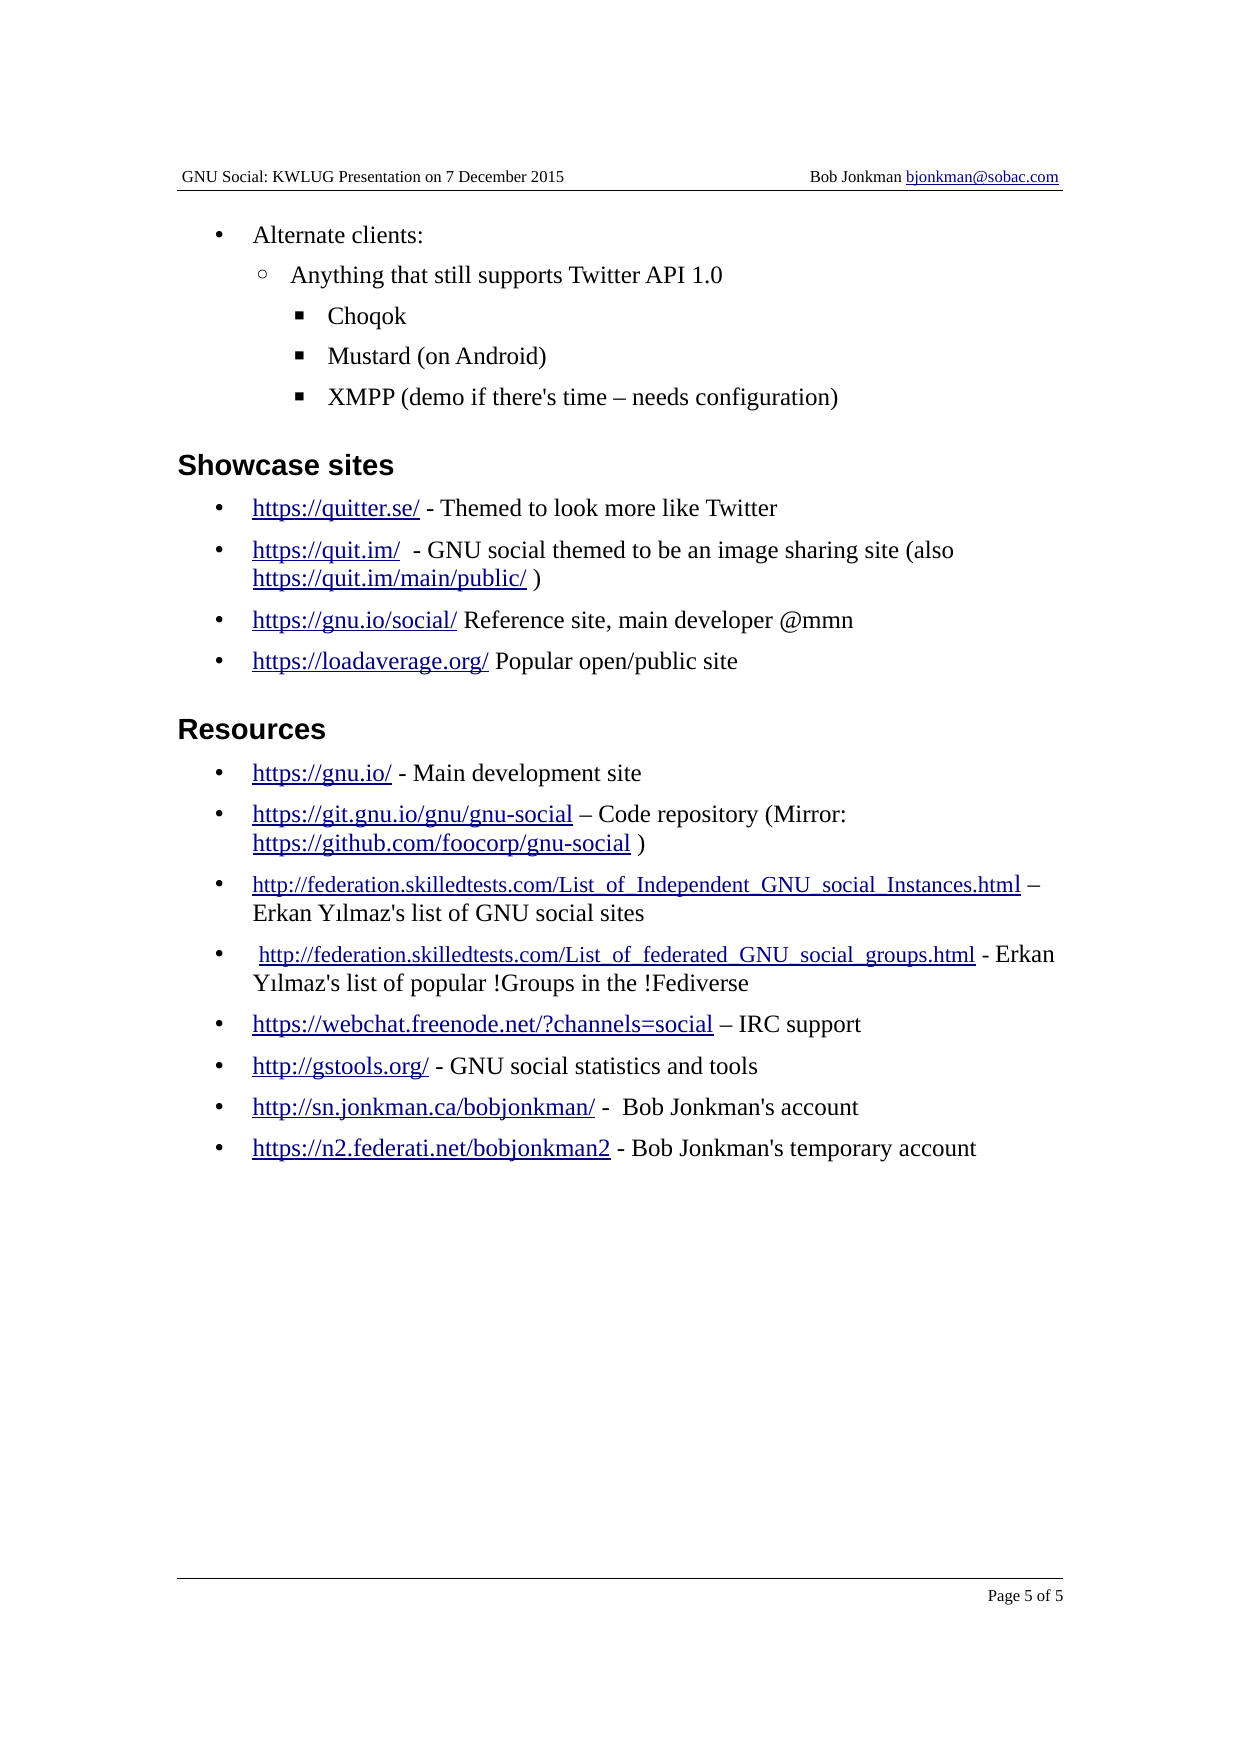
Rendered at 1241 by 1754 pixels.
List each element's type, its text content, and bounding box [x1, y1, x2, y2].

list Mustard (on Android) [290, 341, 1063, 370]
list http://federation.skilledtests.com/List_of_Independent_GNU_social_Instances.html – Erkan Yılmaz's list of GNU social sites [215, 869, 1063, 927]
list Choqok [290, 301, 1063, 330]
list Alternate clients: [215, 220, 1063, 249]
list https://quitter.se/ - Themed to look more like Twitter [215, 493, 1063, 522]
list https://quit.im/ - GNU social themed to be an image sharing site (also https://quit.im/main/public/ ) [215, 535, 1063, 592]
list https://git.gnu.io/gnu/gnu-social – Code repository (Mirror: https://github.com/foocorp/gnu-social ) [215, 799, 1063, 857]
list https://gnu.io/ - Main development site [215, 758, 1063, 787]
subtitle Showcase sites [177, 447, 1063, 481]
list http://sn.jonkman.ca/bobjonkman/ - Bob Jonkman's account [215, 1092, 1063, 1121]
list https://loadaverage.org/ Popular open/public site [215, 646, 1063, 675]
list http://federation.skilledtests.com/List_of_federated_GNU_social_groups.html - Erkan Yılmaz's list of popular !Groups in the !Fediverse [215, 939, 1063, 997]
list Anything that still supports Twitter API 1.0 [252, 260, 1063, 289]
subtitle Resources [177, 712, 1063, 746]
list https://n2.federati.net/bobjonkman2 - Bob Jonkman's temporary account [215, 1133, 1063, 1162]
list XMPP (demo if there's time – needs configuration) [290, 382, 1063, 411]
list https://webchat.freenode.net/?channels=social – IRC support [215, 1009, 1063, 1038]
list http://gstools.org/ - GNU social statistics and tools [215, 1051, 1063, 1079]
list https://gnu.io/social/ Reference site, main developer @mmn [215, 605, 1063, 633]
